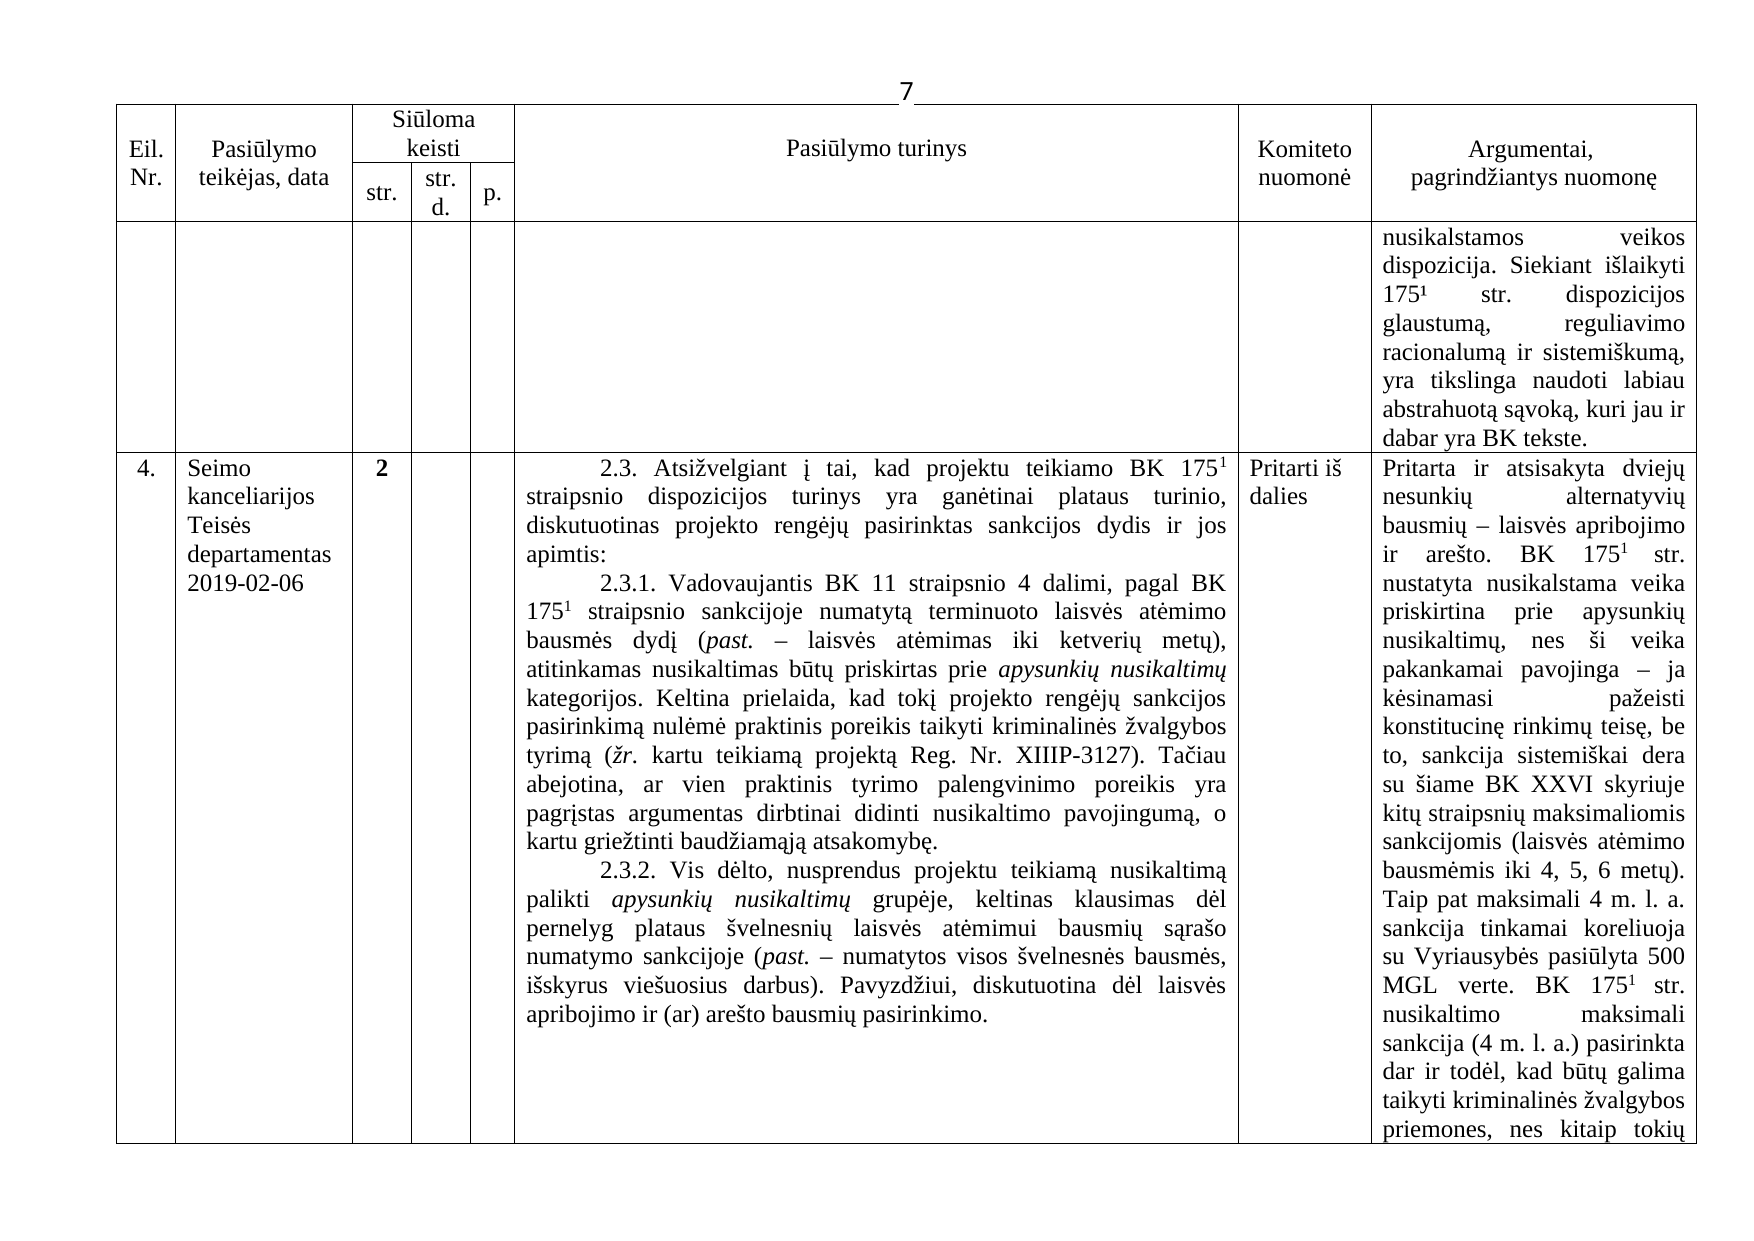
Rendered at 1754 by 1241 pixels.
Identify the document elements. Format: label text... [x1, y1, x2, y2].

table_cell Pritarta ir atsisakyta dviejų nesunkių alternatyvių bausmių – laisvės apribojimo ir arešto. BK 1751 str. nustatyta nusikalstama veika priskirtina prie apysunkių nusikaltimų, nes ši veika pakankamai pavojinga – ja kėsinamasi pažeisti konstitucinę rinkimų teisę, be to, sankcija sistemiškai dera su šiame BK XXVI skyriuje kitų straipsnių maksimaliomis sankcijomis (laisvės atėmimo bausmėmis iki 4, 5, 6 metų). Taip pat maksimali 4 m. l. a. sankcija tinkamai koreliuoja su Vyriausybės pasiūlyta 500 MGL verte. BK 1751 str. nusikaltimo maksimali sankcija (4 m. l. a.) pasirinkta dar ir todėl, kad būtų galima taikyti kriminalinės žvalgybos priemones, nes kitaip tokių [1372, 453, 1696, 1143]
table_cell [117, 222, 175, 452]
table_header Eil. Nr. [117, 105, 175, 221]
table_cell [515, 222, 1238, 452]
table_cell Pritarti iš dalies [1239, 453, 1371, 1143]
table_cell str. [353, 163, 411, 221]
table_cell [412, 222, 470, 452]
table_cell str. d. [412, 163, 470, 221]
table_cell 2.3. Atsižvelgiant į tai, kad projektu teikiamo BK 1751 straipsnio dispozicijos turinys yra ganėtinai plataus turinio, diskutuotinas projekto rengėjų pasirinktas sankcijos dydis ir jos apimtis: 2.3.1. Vadovaujantis BK 11 straipsnio 4 dalimi, pagal BK 1751 straipsnio sankcijoje numatytą terminuoto laisvės atėmimo bausmės dydį (past. – laisvės atėmimas iki ketverių metų), atitinkamas nusikaltimas būtų priskirtas prie apysunkių nusikaltimų kategorijos. Keltina prielaida, kad tokį projekto rengėjų sankcijos pasirinkimą nulėmė praktinis poreikis taikyti kriminalinės žvalgybos tyrimą (žr. kartu teikiamą projektą Reg. Nr. XIIIP-3127). Tačiau abejotina, ar vien praktinis tyrimo palengvinimo poreikis yra pagrįstas argumentas dirbtinai didinti nusikaltimo pavojingumą, o kartu griežtinti baudžiamąją atsakomybę. 2.3.2. Vis dėlto, nusprendus projektu teikiamą nusikaltimą palikti apysunkių nusikaltimų grupėje, keltinas klausimas dėl pernelyg plataus švelnesnių laisvės atėmimui bausmių sąrašo numatymo sankcijoje (past. – numatytos visos švelnesnės bausmės, išskyrus viešuosius darbus). Pavyzdžiui, diskutuotina dėl laisvės apribojimo ir (ar) arešto bausmių pasirinkimo. [515, 453, 1238, 1143]
table_cell [1239, 222, 1371, 452]
table_cell p. [471, 163, 514, 221]
table_cell [412, 453, 470, 1143]
table_cell nusikalstamos veikos dispozicija. Siekiant išlaikyti 175¹ str. dispozicijos glaustumą, reguliavimo racionalumą ir sistemiškumą, yra tikslinga naudoti labiau abstrahuotą sąvoką, kuri jau ir dabar yra BK tekste. [1372, 222, 1696, 452]
table_cell [471, 453, 514, 1143]
table_header Argumentai, pagrindžiantys nuomonę [1372, 105, 1696, 221]
table_cell [353, 222, 411, 452]
table_header Komiteto nuomonė [1239, 105, 1371, 221]
table_header Pasiūlymo teikėjas, data [176, 105, 352, 221]
table_header Pasiūlymo turinys [515, 105, 1238, 221]
table_cell 2 [353, 453, 411, 1143]
table_header Siūloma keisti [353, 105, 514, 162]
table_cell [176, 222, 352, 452]
table_cell Seimo kanceliarijos Teisės departamentas 2019-02-06 [176, 453, 352, 1143]
table_cell [471, 222, 514, 452]
table_cell 4. [117, 453, 175, 1143]
